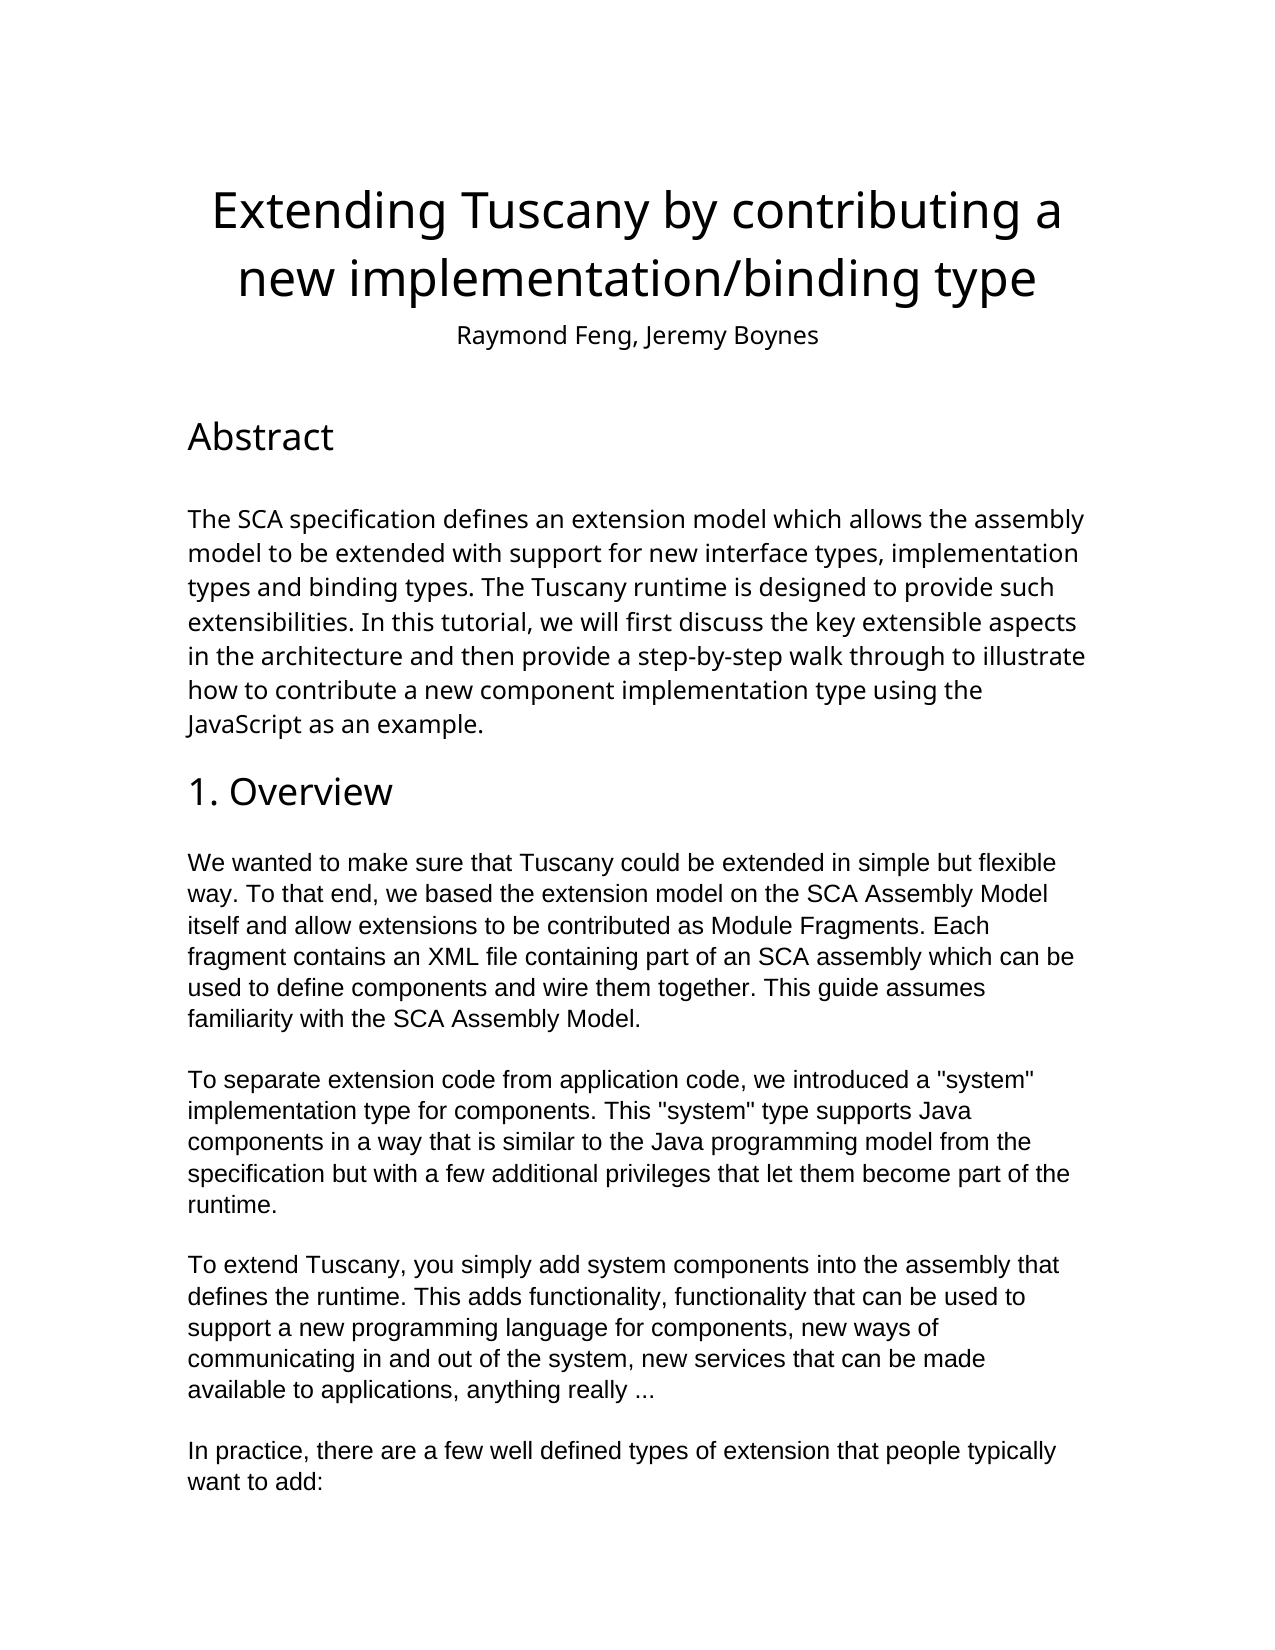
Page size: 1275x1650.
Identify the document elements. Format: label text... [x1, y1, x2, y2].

subtitle Abstract [187, 411, 1087, 462]
text In practice, there are a few well defined types of extension that people typically want to add: [187, 1433, 1087, 1496]
text The SCA specification defines an extension model which allows the assembly model to be extended with support for new interface types, implementation types and binding types. The Tuscany runtime is designed to provide such extensibilities. In this tutorial, we will first discuss the key extensible aspects in the architecture and then provide a step-by-step walk through to illustrate how to contribute a new component implementation type using the JavaScript as an example. [187, 502, 1087, 740]
text To extend Tuscany, you simply add system components into the assembly that defines the runtime. This adds functionality, functionality that can be used to support a new programming language for components, new ways of communicating in and out of the system, new services that can be made available to applications, anything really ... [187, 1248, 1087, 1404]
subtitle 1. Overview [187, 765, 1087, 816]
text We wanted to make sure that Tuscany could be extended in simple but flexible way. To that end, we based the extension model on the SCA Assembly Model itself and allow extensions to be contributed as Module Fragments. Each fragment contains an XML file containing part of an SCA assembly which can be used to define components and wire them together. This guide assumes familiarity with the SCA Assembly Model. [187, 846, 1087, 1033]
text To separate extension code from application code, we introduced a "system" implementation type for components. This "system" type supports Java components in a way that is similar to the Java programming model from the specification but with a few additional privileges that let them become part of the runtime. [187, 1062, 1087, 1218]
subtitle Extending Tuscany by contributing a new implementation/binding type [187, 175, 1087, 311]
text Raymond Feng, Jeremy Boynes [187, 317, 1087, 352]
